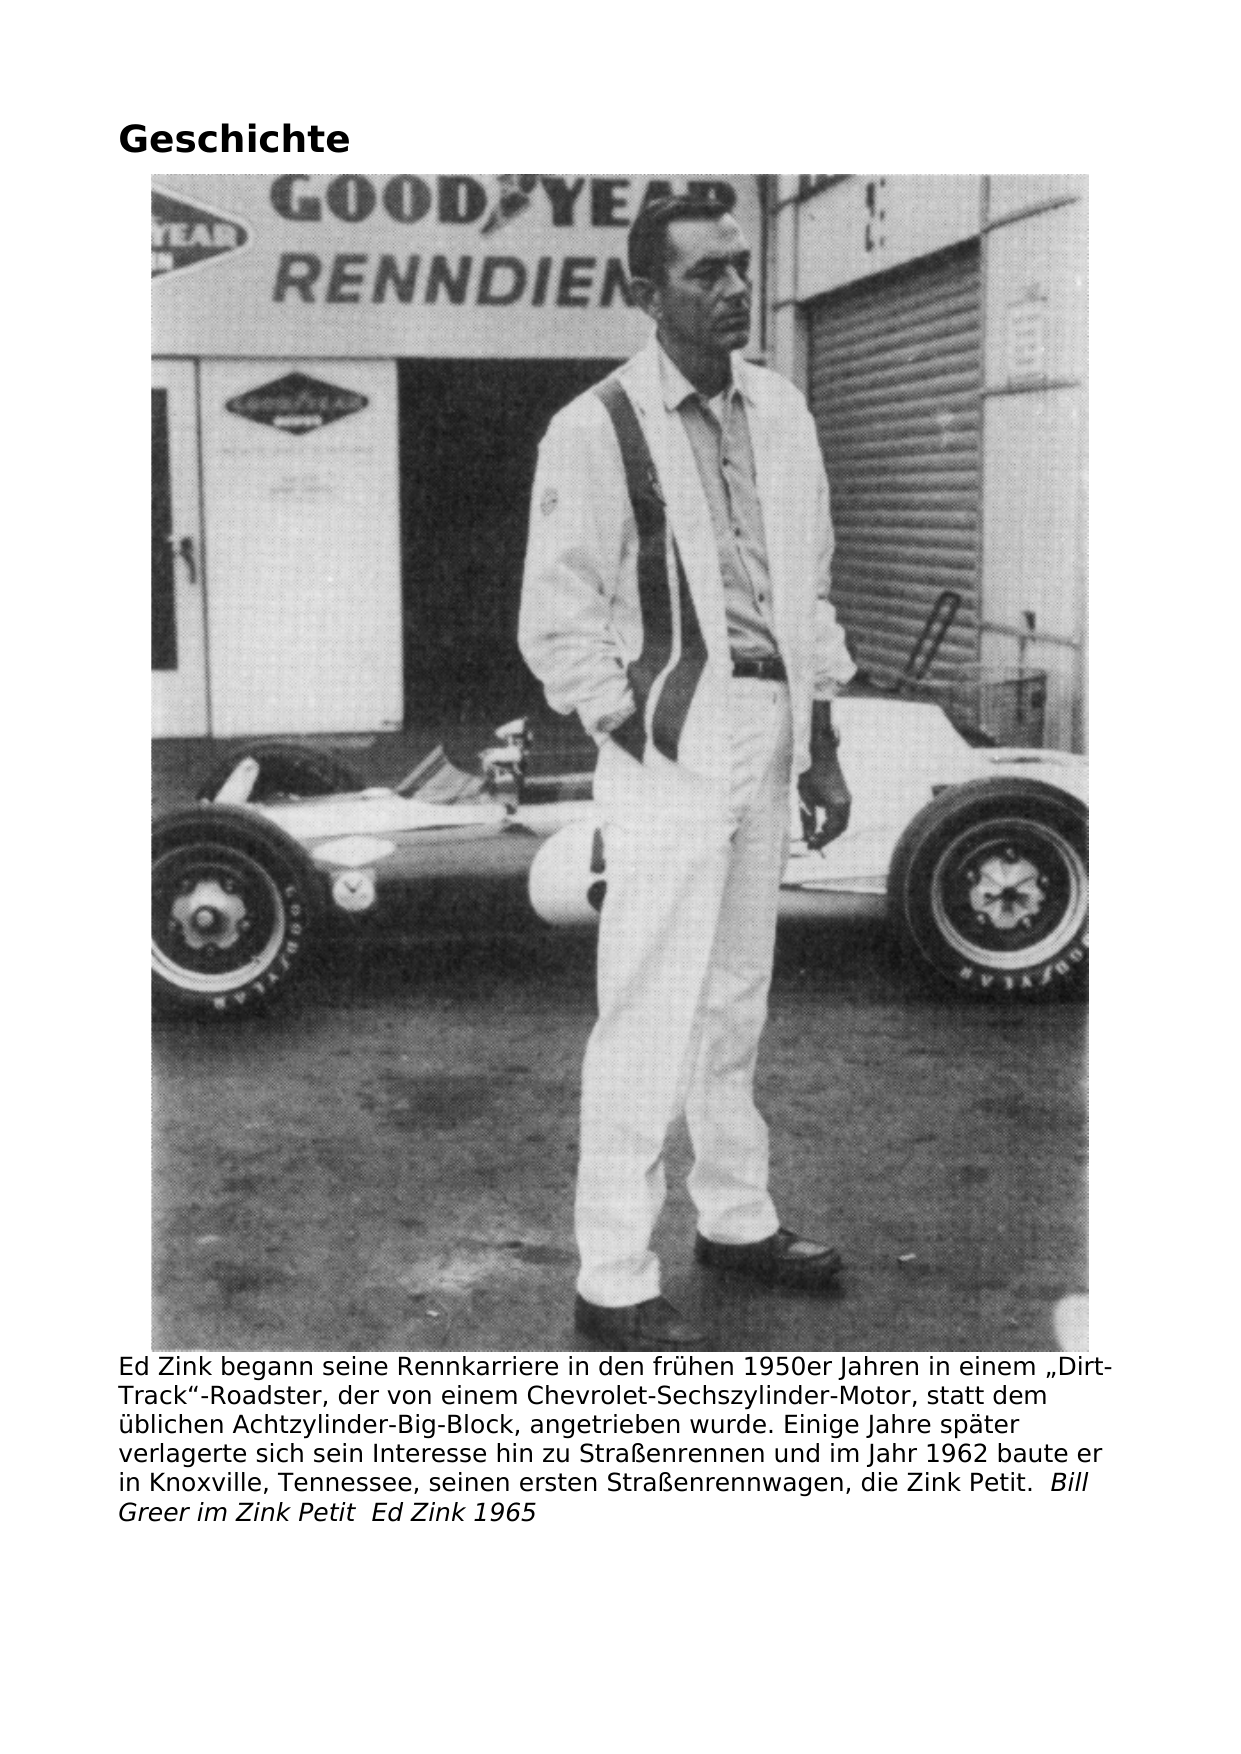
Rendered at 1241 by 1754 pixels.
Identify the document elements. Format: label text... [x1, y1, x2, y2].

picture [151, 174, 1089, 1352]
subtitle Geschichte [118, 118, 1122, 162]
text Ed Zink begann seine Rennkarriere in den frühen 1950er Jahren in einem „Dirt-Track“-Roadster, der von einem Chevrolet-Sechszylinder-Motor, statt dem üblichen Achtzylinder-Big-Block, angetrieben wurde. Einige Jahre später verlagerte sich sein Interesse hin zu Straßenrennen und im Jahr 1962 baute er in Knoxville, Tennessee, seinen ersten Straßenrennwagen, die Zink Petit. Bill Greer im Zink Petit Ed Zink 1965 [118, 174, 1122, 1527]
